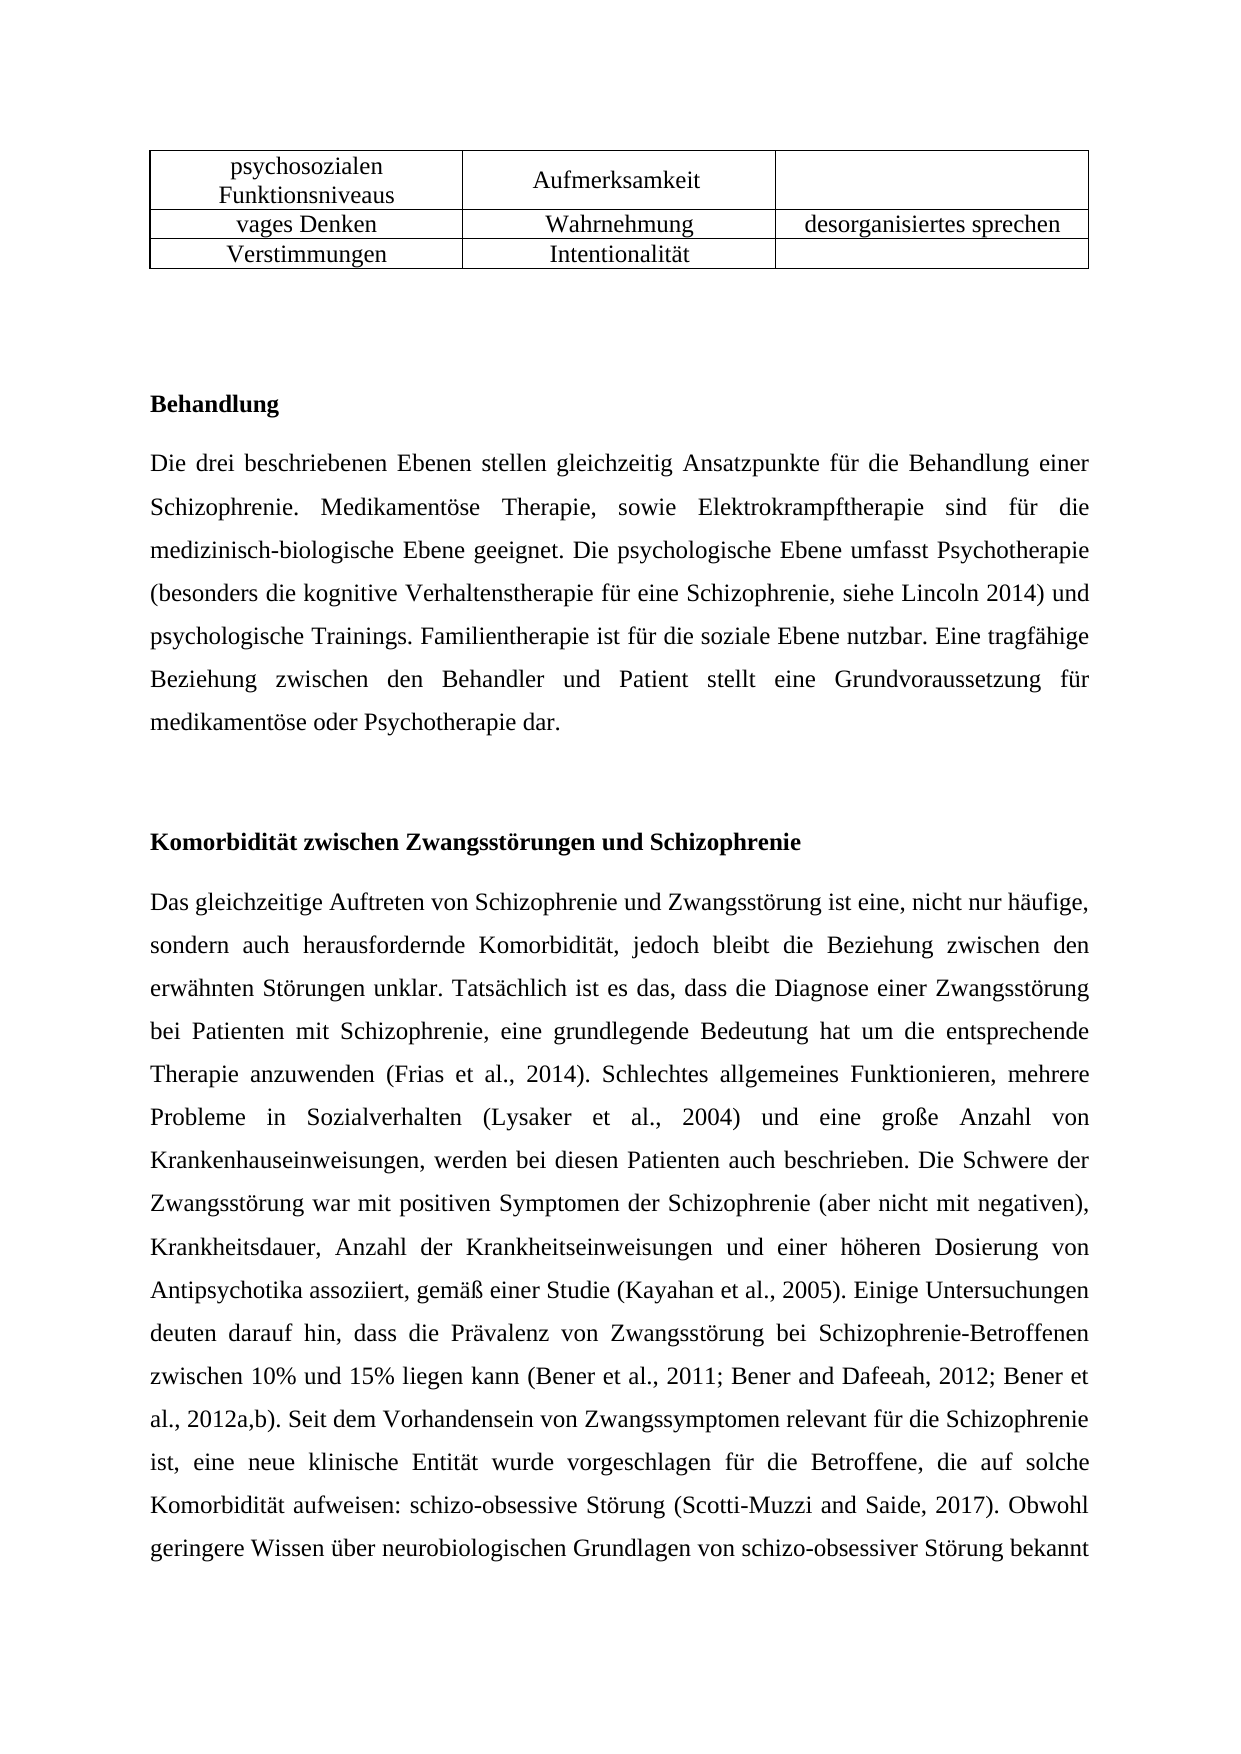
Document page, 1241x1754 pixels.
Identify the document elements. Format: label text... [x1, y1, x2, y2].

table_cell vages Denken [151, 210, 462, 238]
text Das gleichzeitige Auftreten von Schizophrenie und Zwangsstörung ist eine, nicht nur häufige, sondern auch herausfordernde Komorbidität, jedoch bleibt die Beziehung zwischen den erwähnten Störungen unklar. Tatsächlich ist es das, dass die Diagnose einer Zwangsstörung bei Patienten mit Schizophrenie, eine grundlegende Bedeutung hat um die entsprechende Therapie anzuwenden (Frias et al., 2014). Schlechtes allgemeines Funktionieren, mehrere Probleme in Sozialverhalten (Lysaker et al., 2004) und eine große Anzahl von Krankenhauseinweisungen, werden bei diesen Patienten auch beschrieben. Die Schwere der Zwangsstörung war mit positiven Symptomen der Schizophrenie (aber nicht mit negativen), Krankheitsdauer, Anzahl der Krankheitseinweisungen und einer höheren Dosierung von Antipsychotika assoziiert, gemäß einer Studie (Kayahan et al., 2005). Einige Untersuchungen deuten darauf hin, dass die Prävalenz von Zwangsstörung bei Schizophrenie-Betroffenen zwischen 10% und 15% liegen kann (Bener et al., 2011; Bener and Dafeeah, 2012; Bener et al., 2012a,b). Seit dem Vorhandensein von Zwangssymptomen relevant für die Schizophrenie ist, eine neue klinische Entität wurde vorgeschlagen für die Betroffene, die auf solche Komorbidität aufweisen: schizo-obsessive Störung (Scotti-Muzzi and Saide, 2017). Obwohl geringere Wissen über neurobiologischen Grundlagen von schizo-obsessiver Störung bekannt [150, 887, 1090, 1562]
text Die drei beschriebenen Ebenen stellen gleichzeitig Ansatzpunkte für die Behandlung einer Schizophrenie. Medikamentöse Therapie, sowie Elektrokrampftherapie sind für die medizinisch-biologische Ebene geeignet. Die psychologische Ebene umfasst Psychotherapie (besonders die kognitive Verhaltenstherapie für eine Schizophrenie, siehe Lincoln 2014) und psychologische Trainings. Familientherapie ist für die soziale Ebene nutzbar. Eine tragfähige Beziehung zwischen den Behandler und Patient stellt eine Grundvoraussetzung für medikamentöse oder Psychotherapie dar. [150, 448, 1090, 736]
table_cell Intentionalität [463, 239, 775, 268]
table_cell psychosozialen Funktionsniveaus [151, 151, 462, 208]
table_cell Verstimmungen [151, 239, 462, 268]
text Komorbidität zwischen Zwangsstörungen und Schizophrenie [150, 827, 1090, 856]
table_cell desorganisiertes sprechen [776, 210, 1088, 238]
table_cell [776, 239, 1088, 268]
table_cell Aufmerksamkeit [463, 151, 775, 208]
text Behandlung [150, 389, 1090, 417]
table_cell [776, 151, 1088, 208]
table_cell Wahrnehmung [463, 210, 775, 238]
